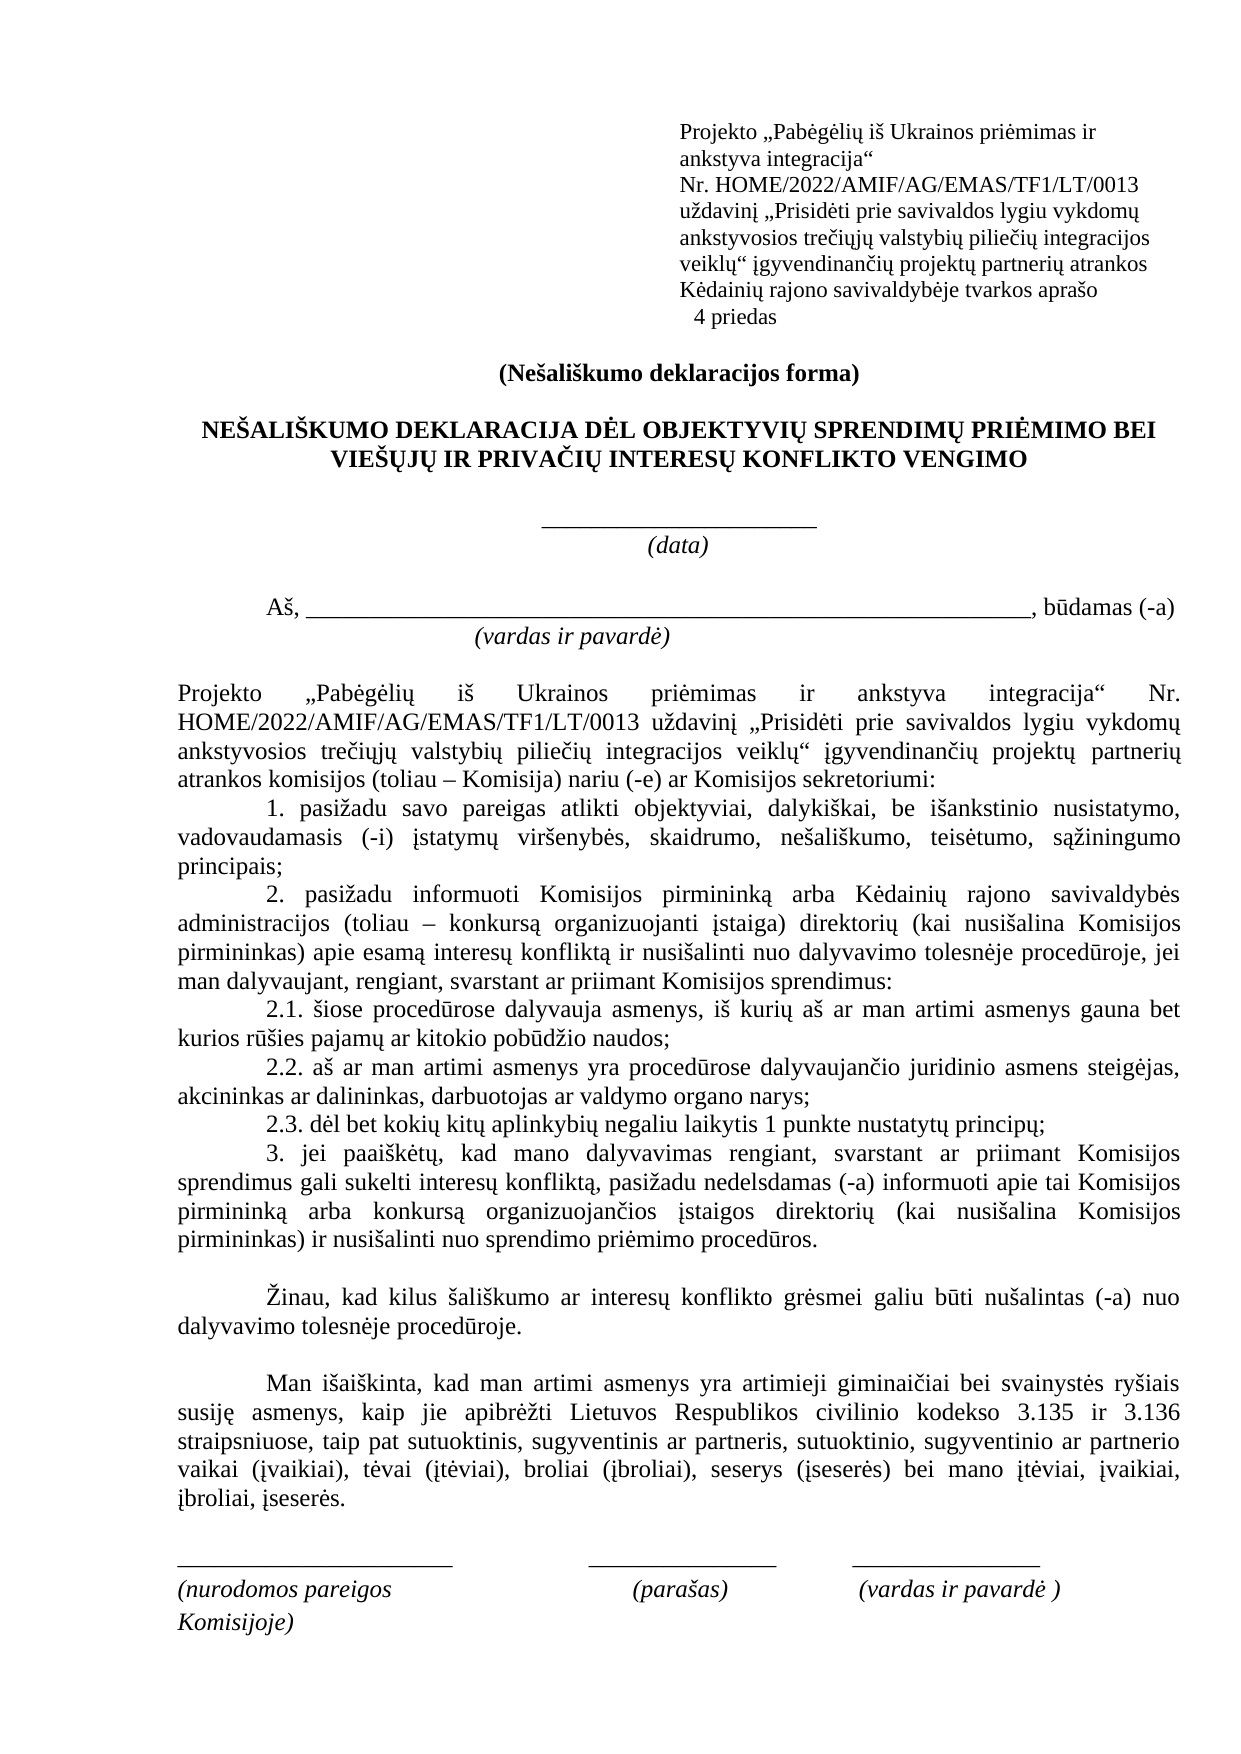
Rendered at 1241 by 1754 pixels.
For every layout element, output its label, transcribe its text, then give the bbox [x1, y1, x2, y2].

text 1. pasižadu savo pareigas atlikti objektyviai, dalykiškai, be išankstinio nusistatymo, vadovaudamasis (-i) įstatymų viršenybės, skaidrumo, nešališkumo, teisėtumo, sąžiningumo principais; [177, 793, 1181, 879]
text ankstyva integracija“ [679, 144, 1181, 171]
text Žinau, kad kilus šališkumo ar interesų konflikto grėsmei galiu būti nušalintas (-a) nuo dalyvavimo tolesnėje procedūroje. [177, 1282, 1181, 1339]
text Komisijoje) [177, 1607, 1181, 1636]
text Aš, __________________________________________________________, būdamas (-a) [177, 592, 1181, 621]
text (vardas ir pavardė) [177, 621, 1181, 649]
text veiklų“ įgyvendinančių projektų partnerių atrankos [679, 250, 1181, 276]
text 4 priedas [177, 303, 1181, 329]
text 3. jei paaiškėtų, kad mano dalyvavimas rengiant, svarstant ar priimant Komisijos sprendimus gali sukelti interesų konfliktą, pasižadu nedelsdamas (-a) informuoti apie tai Komisijos pirmininką arba konkursą organizuojančios įstaigos direktorių (kai nusišalina Komisijos pirmininkas) ir nusišalinti nuo sprendimo priėmimo procedūros. [177, 1138, 1181, 1253]
text Projekto „Pabėgėlių iš Ukrainos priėmimas ir [679, 118, 1181, 144]
text 2.1. šiose procedūrose dalyvauja asmenys, iš kurių aš ar man artimi asmenys gauna bet kurios rūšies pajamų ar kitokio pobūdžio naudos; [177, 994, 1181, 1052]
text (nurodomos pareigos (parašas) (vardas ir pavardė ) [177, 1574, 1181, 1603]
text Nr. HOME/2022/AMIF/AG/EMAS/TF1/LT/0013 [679, 171, 1181, 197]
text Projekto „Pabėgėlių iš Ukrainos priėmimas ir ankstyva integracija“ Nr. HOME/2022/AMIF/AG/EMAS/TF1/LT/0013 uždavinį „Prisidėti prie savivaldos lygiu vykdomų ankstyvosios trečiųjų valstybių piliečių integracijos veiklų“ įgyvendinančių projektų partnerių atrankos komisijos (toliau – Komisija) nariu (-e) ar Komisijos sekretoriumi: [177, 678, 1181, 793]
text Man išaiškinta, kad man artimi asmenys yra artimieji giminaičiai bei svainystės ryšiais susiję asmenys, kaip jie apibrėžti Lietuvos Respublikos civilinio kodekso 3.135 ir 3.136 straipsniuose, taip pat sutuoktinis, sugyventinis ar partneris, sutuoktinio, sugyventinio ar partnerio vaikai (įvaikiai), tėvai (įtėviai), broliai (įbroliai), seserys (įseserės) bei mano įtėviai, įvaikiai, įbroliai, įseserės. [177, 1368, 1181, 1512]
text (Nešališkumo deklaracijos forma) [177, 358, 1181, 387]
text ankstyvosios trečiųjų valstybių piliečių integracijos [679, 224, 1181, 250]
text ______________________ [177, 502, 1181, 530]
text 2.3. dėl bet kokių kitų aplinkybių negaliu laikytis 1 punkte nustatytų principų; [177, 1109, 1181, 1138]
text 2.2. aš ar man artimi asmenys yra procedūrose dalyvaujančio juridinio asmens steigėjas, akcininkas ar dalininkas, darbuotojas ar valdymo organo narys; [177, 1052, 1181, 1109]
text ______________________ _______________ _______________ [177, 1541, 1181, 1569]
text 2. pasižadu informuoti Komisijos pirmininką arba Kėdainių rajono savivaldybės administracijos (toliau – konkursą organizuojanti įstaiga) direktorių (kai nusišalina Komisijos pirmininkas) apie esamą interesų konfliktą ir nusišalinti nuo dalyvavimo tolesnėje procedūroje, jei man dalyvaujant, rengiant, svarstant ar priimant Komisijos sprendimus: [177, 879, 1181, 994]
text Kėdainių rajono savivaldybėje tvarkos aprašo [679, 276, 1181, 303]
text (data) [177, 530, 1181, 559]
text NEŠALIŠKUMO DEKLARACIJA DĖL OBJEKTYVIŲ SPRENDIMŲ PRIĖMIMO BEI VIEŠŲJŲ IR PRIVAČIŲ INTERESŲ KONFLIKTO VENGIMO [177, 415, 1181, 473]
text uždavinį „Prisidėti prie savivaldos lygiu vykdomų [679, 197, 1181, 224]
